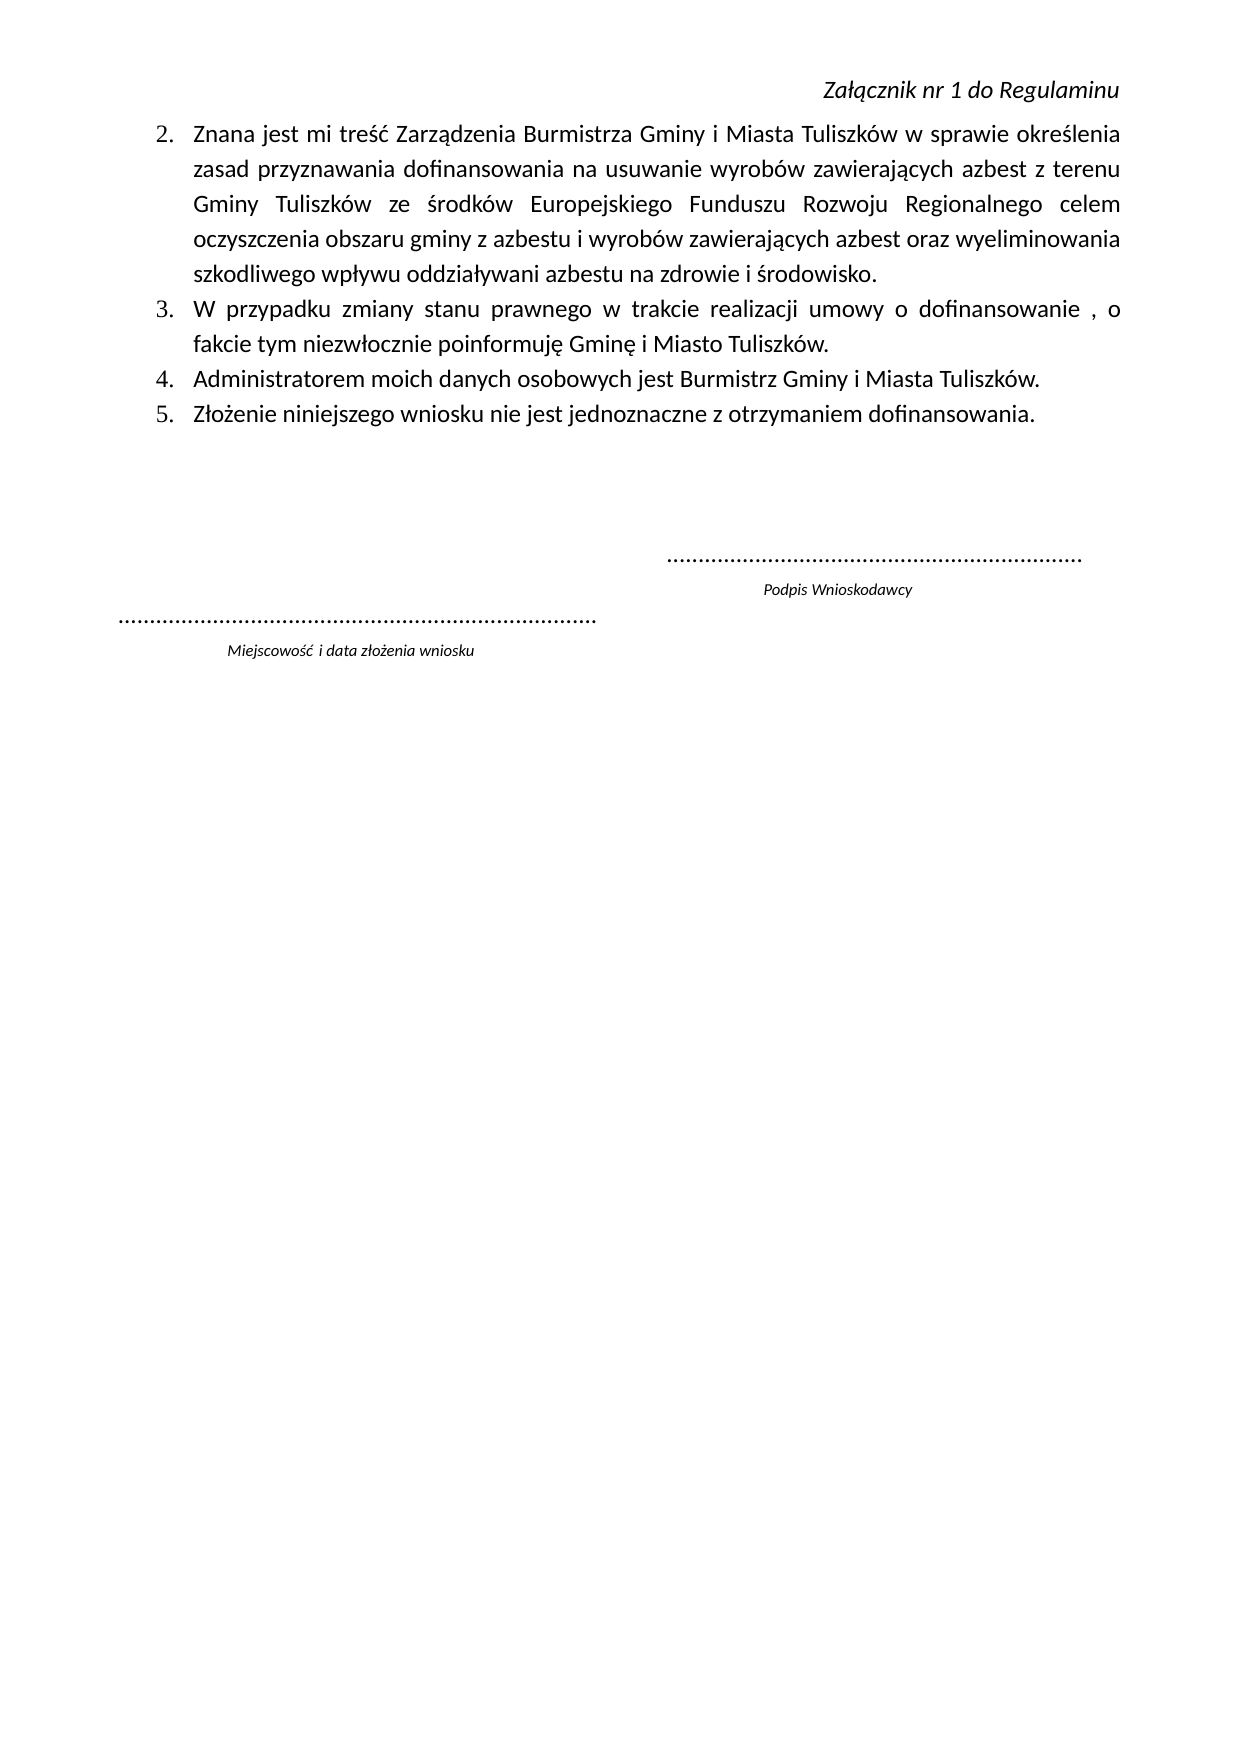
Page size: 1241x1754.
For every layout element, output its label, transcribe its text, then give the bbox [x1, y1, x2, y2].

list Administratorem moich danych osobowych jest Burmistrz Gminy i Miasta Tuliszków. [156, 363, 1122, 394]
list Złożenie niniejszego wniosku nie jest jednoznaczne z otrzymaniem dofinansowania. [156, 398, 1122, 429]
text .................................................................. [118, 538, 1122, 569]
text ............................................................................ [118, 599, 1122, 630]
text Podpis Wnioskodawcy [118, 569, 1122, 599]
text Miejscowość i data złożenia wniosku [118, 630, 1122, 660]
list Znana jest mi treść Zarządzenia Burmistrza Gminy i Miasta Tuliszków w sprawie określenia zasad przyznawania dofinansowania na usuwanie wyrobów zawierających azbest z terenu Gminy Tuliszków ze środków Europejskiego Funduszu Rozwoju Regionalnego celem oczyszczenia obszaru gminy z azbestu i wyrobów zawierających azbest oraz wyeliminowania szkodliwego wpływu oddziaływani azbestu na zdrowie i środowisko. [156, 118, 1122, 289]
list W przypadku zmiany stanu prawnego w trakcie realizacji umowy o dofinansowanie , o fakcie tym niezwłocznie poinformuję Gminę i Miasto Tuliszków. [156, 293, 1122, 359]
